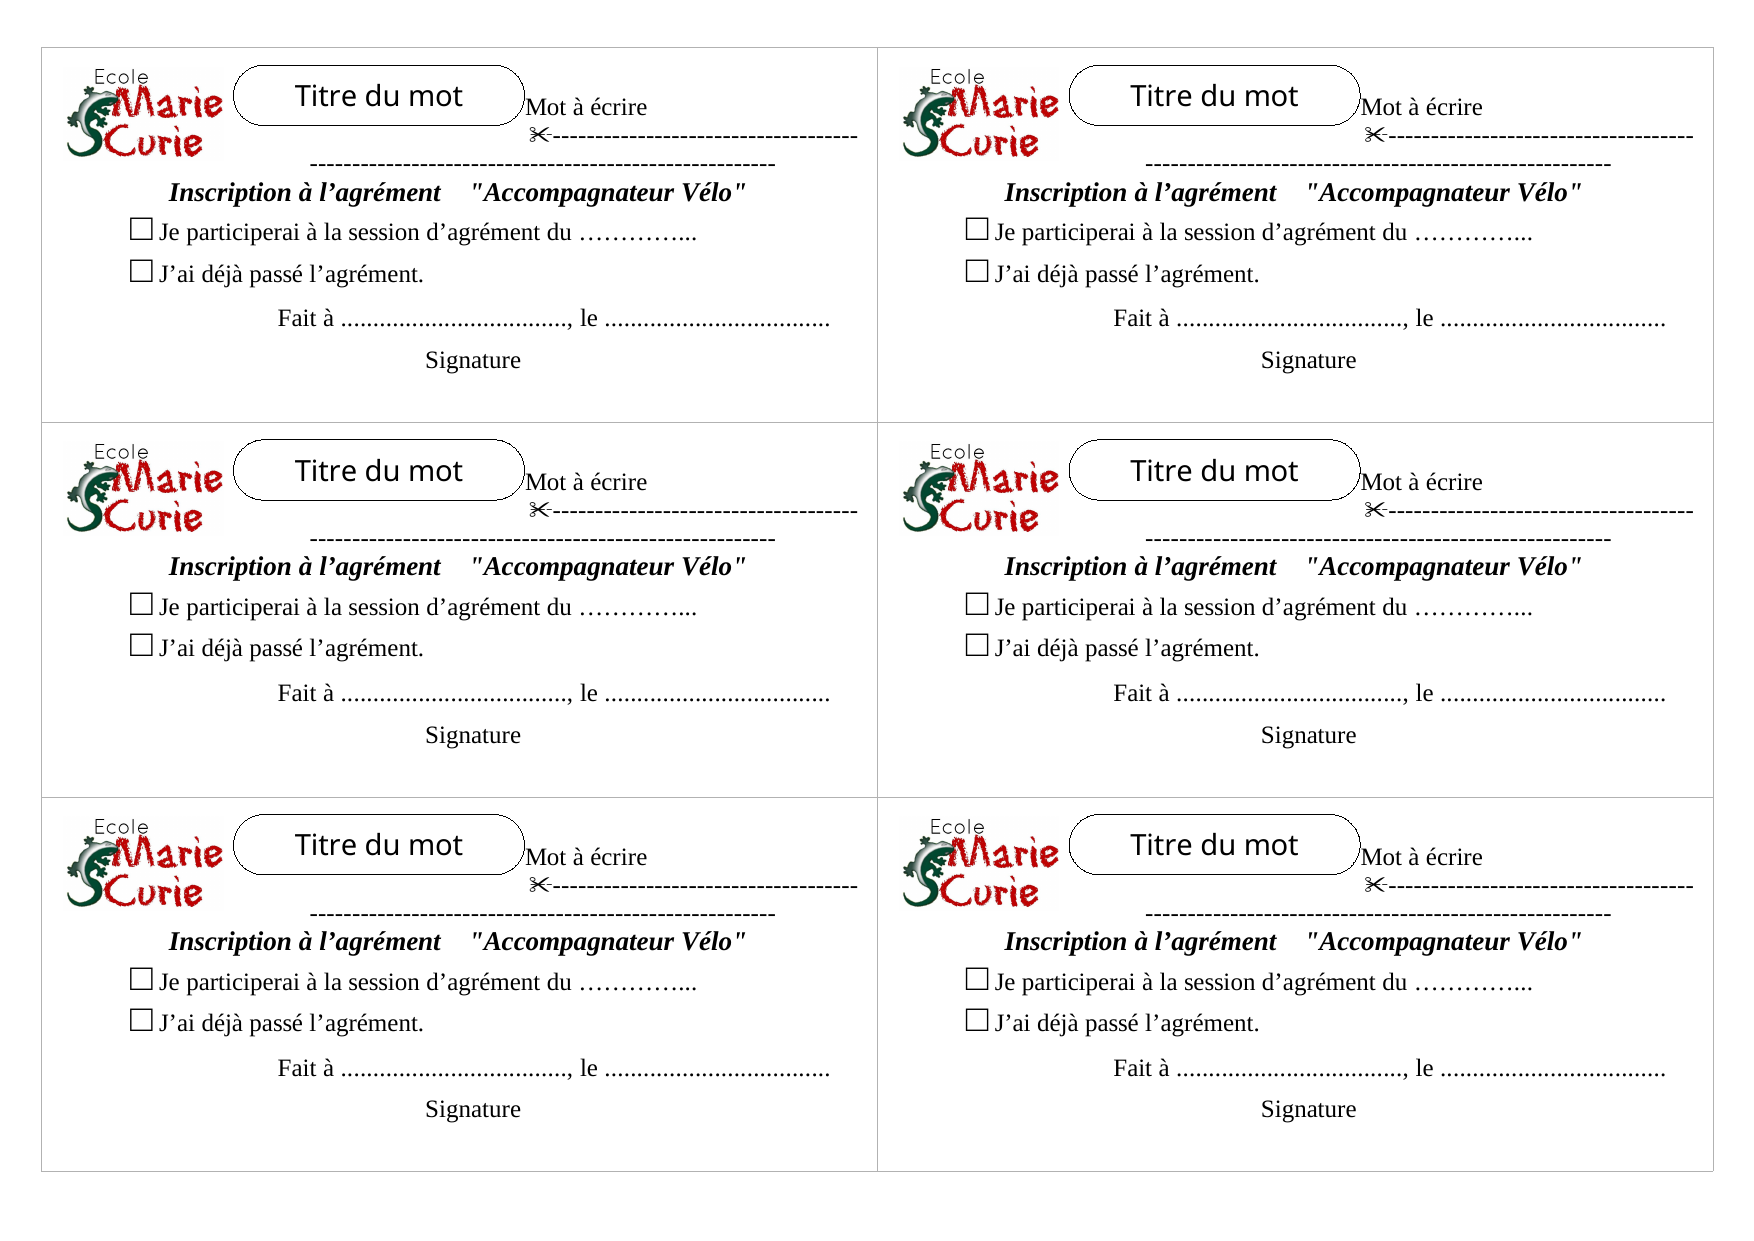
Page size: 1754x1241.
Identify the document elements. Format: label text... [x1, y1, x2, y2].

table_cell Mot à écrire ✂------------------------------------------------------------------------------------------- Inscription à l’agrément "Accompagnateur Vélo" □ Je participerai à la session d’agrément du …………... □ J’ai déjà passé l’agrément. Fait à ..................................., le ................................... Signature [878, 798, 1713, 1171]
picture [62, 67, 224, 161]
picture [62, 816, 224, 911]
picture [898, 67, 1060, 161]
table_cell Mot à écrire ✂------------------------------------------------------------------------------------------- Inscription à l’agrément "Accompagnateur Vélo" □ Je participerai à la session d’agrément du …………... □ J’ai déjà passé l’agrément. Fait à ..................................., le ................................... Signature [878, 423, 1713, 797]
table_header Mot à écrire ✂------------------------------------------------------------------------------------------- Inscription à l’agrément "Accompagnateur Vélo" □ Je participerai à la session d’agrément du …………... □ J’ai déjà passé l’agrément. Fait à ..................................., le ................................... Signature [42, 48, 877, 422]
picture [898, 441, 1060, 536]
table_cell Mot à écrire ✂------------------------------------------------------------------------------------------- Inscription à l’agrément "Accompagnateur Vélo" □ Je participerai à la session d’agrément du …………... □ J’ai déjà passé l’agrément. Fait à ..................................., le ................................... Signature [42, 423, 877, 797]
table_header Mot à écrire ✂------------------------------------------------------------------------------------------- Inscription à l’agrément "Accompagnateur Vélo" □ Je participerai à la session d’agrément du …………... □ J’ai déjà passé l’agrément. Fait à ..................................., le ................................... Signature [878, 48, 1713, 422]
picture [62, 441, 224, 536]
table_cell Mot à écrire ✂------------------------------------------------------------------------------------------- Inscription à l’agrément "Accompagnateur Vélo" □ Je participerai à la session d’agrément du …………... □ J’ai déjà passé l’agrément. Fait à ..................................., le ................................... Signature [42, 798, 877, 1171]
picture [898, 816, 1060, 911]
